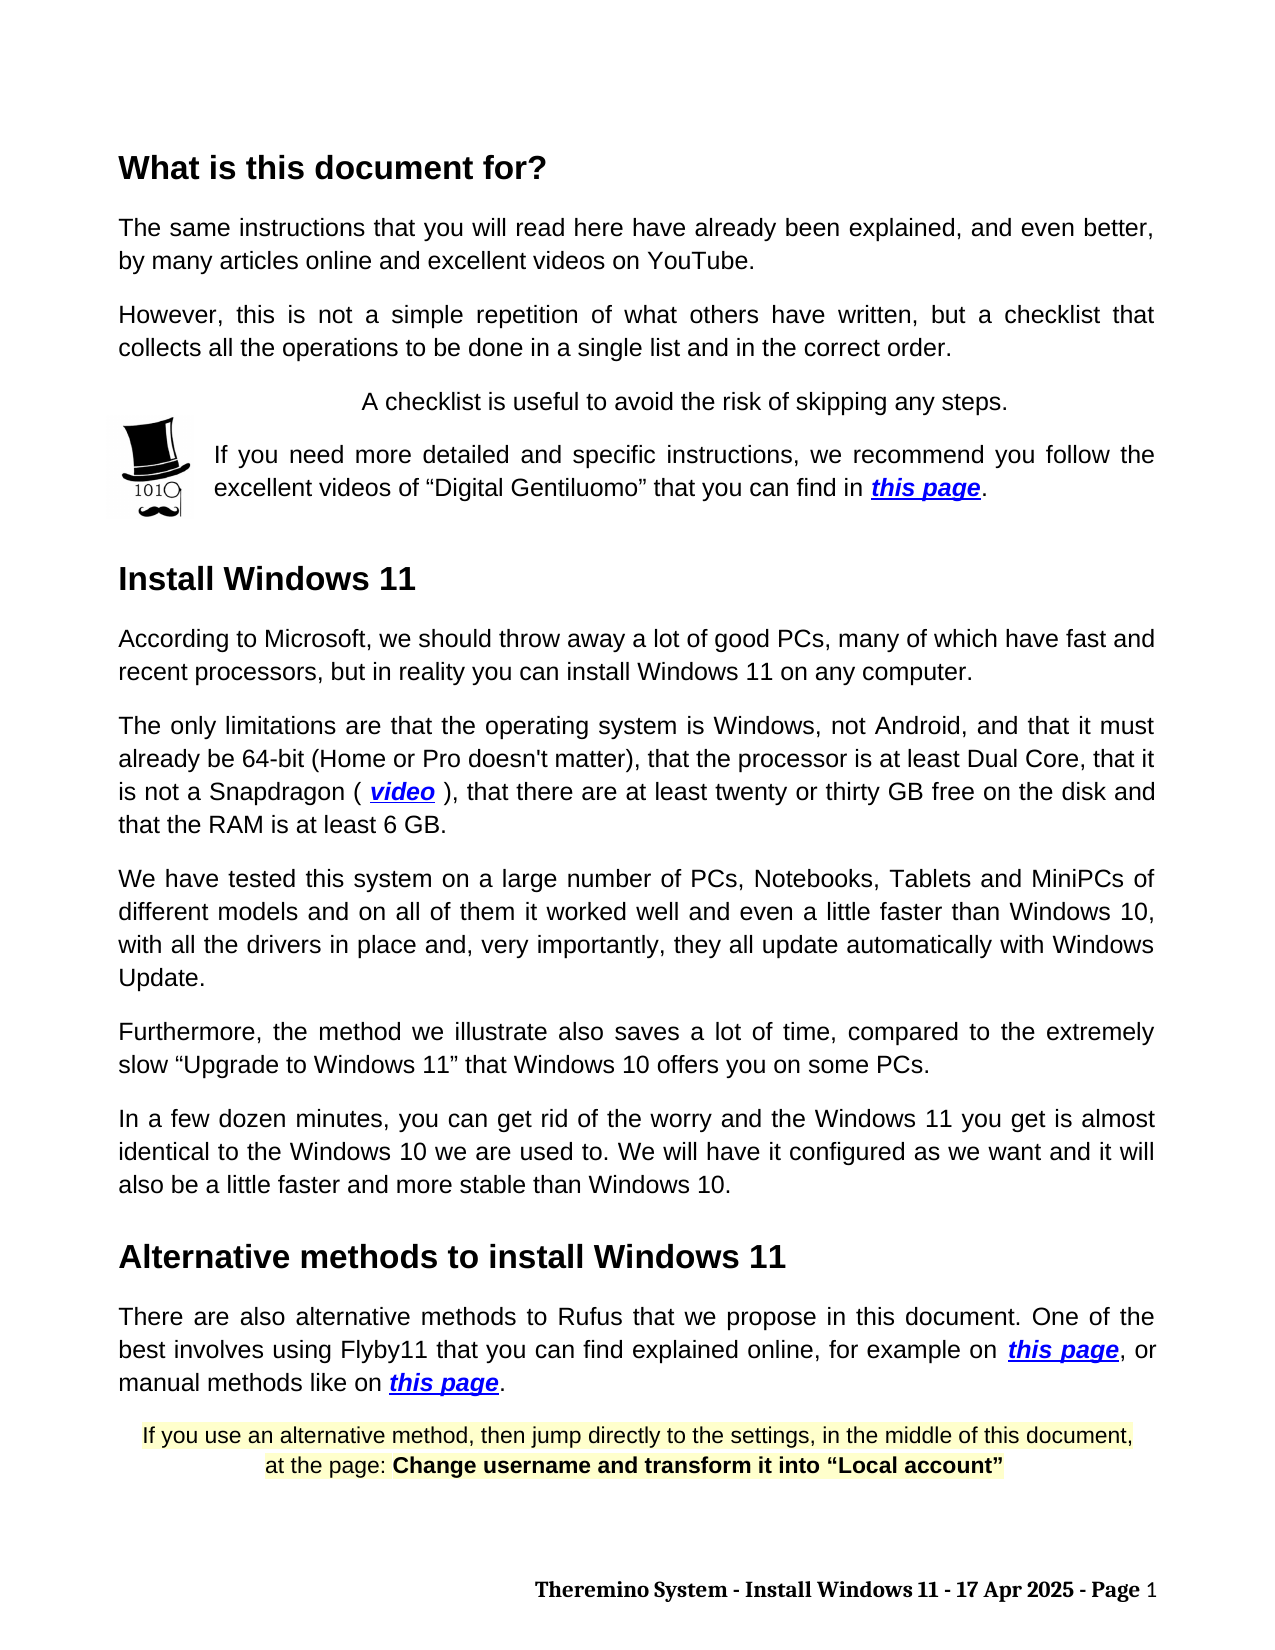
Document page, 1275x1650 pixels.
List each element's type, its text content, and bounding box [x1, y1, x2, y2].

text The same instructions that you will read here have already been explained, and even better, by many articles online and excellent videos on YouTube. [118, 213, 1157, 274]
text If you need more detailed and specific instructions, we recommend you follow the excellent videos of “Digital Gentiluomo” that you can find in this page. [118, 440, 1157, 534]
text There are also alternative methods to Rufus that we propose in this document. One of the best involves using Flyby11 that you can find explained online, for example on this page, or manual methods like on this page. [118, 1302, 1157, 1397]
text According to Microsoft, we should throw away a lot of good PCs, many of which have fast and recent processors, but in reality you can install Windows 11 on any computer. [118, 624, 1157, 686]
text Furthermore, the method we illustrate also saves a lot of time, compared to the extremely slow “Upgrade to Windows 11” that Windows 10 offers you on some PCs. [118, 1017, 1157, 1079]
text The only limitations are that the operating system is Windows, not Android, and that it must already be 64-bit (Home or Pro doesn't matter), that the processor is at least Dual Core, that it is not a Snapdragon ( video ), that there are at least twenty or thirty GB free on the disk and that the RAM is at least 6 GB. [118, 711, 1157, 839]
text What is this document for? [118, 148, 1157, 186]
text Install Windows 11 [118, 559, 1157, 598]
picture [106, 415, 194, 519]
text However, this is not a simple repetition of what others have written, but a checklist that collects all the operations to be done in a single list and in the correct order. [118, 299, 1157, 361]
text If you use an alternative method, then jump directly to the settings, in the middle of this document, at the page: Change username and transform it into “Local account” [118, 1422, 1157, 1479]
text In a few dozen minutes, you can get rid of the worry and the Windows 11 you get is almost identical to the Windows 10 we are used to. We will have it configured as we want and it will also be a little faster and more stable than Windows 10. Alternative methods to install Windows 11 [118, 1104, 1157, 1276]
text We have tested this system on a large number of PCs, Notebooks, Tablets and MiniPCs of different models and on all of them it worked well and even a little faster than Windows 10, with all the drivers in place and, very importantly, they all update automatically with Windows Update. [118, 864, 1157, 992]
text A checklist is useful to avoid the risk of skipping any steps. [105, 386, 1157, 520]
